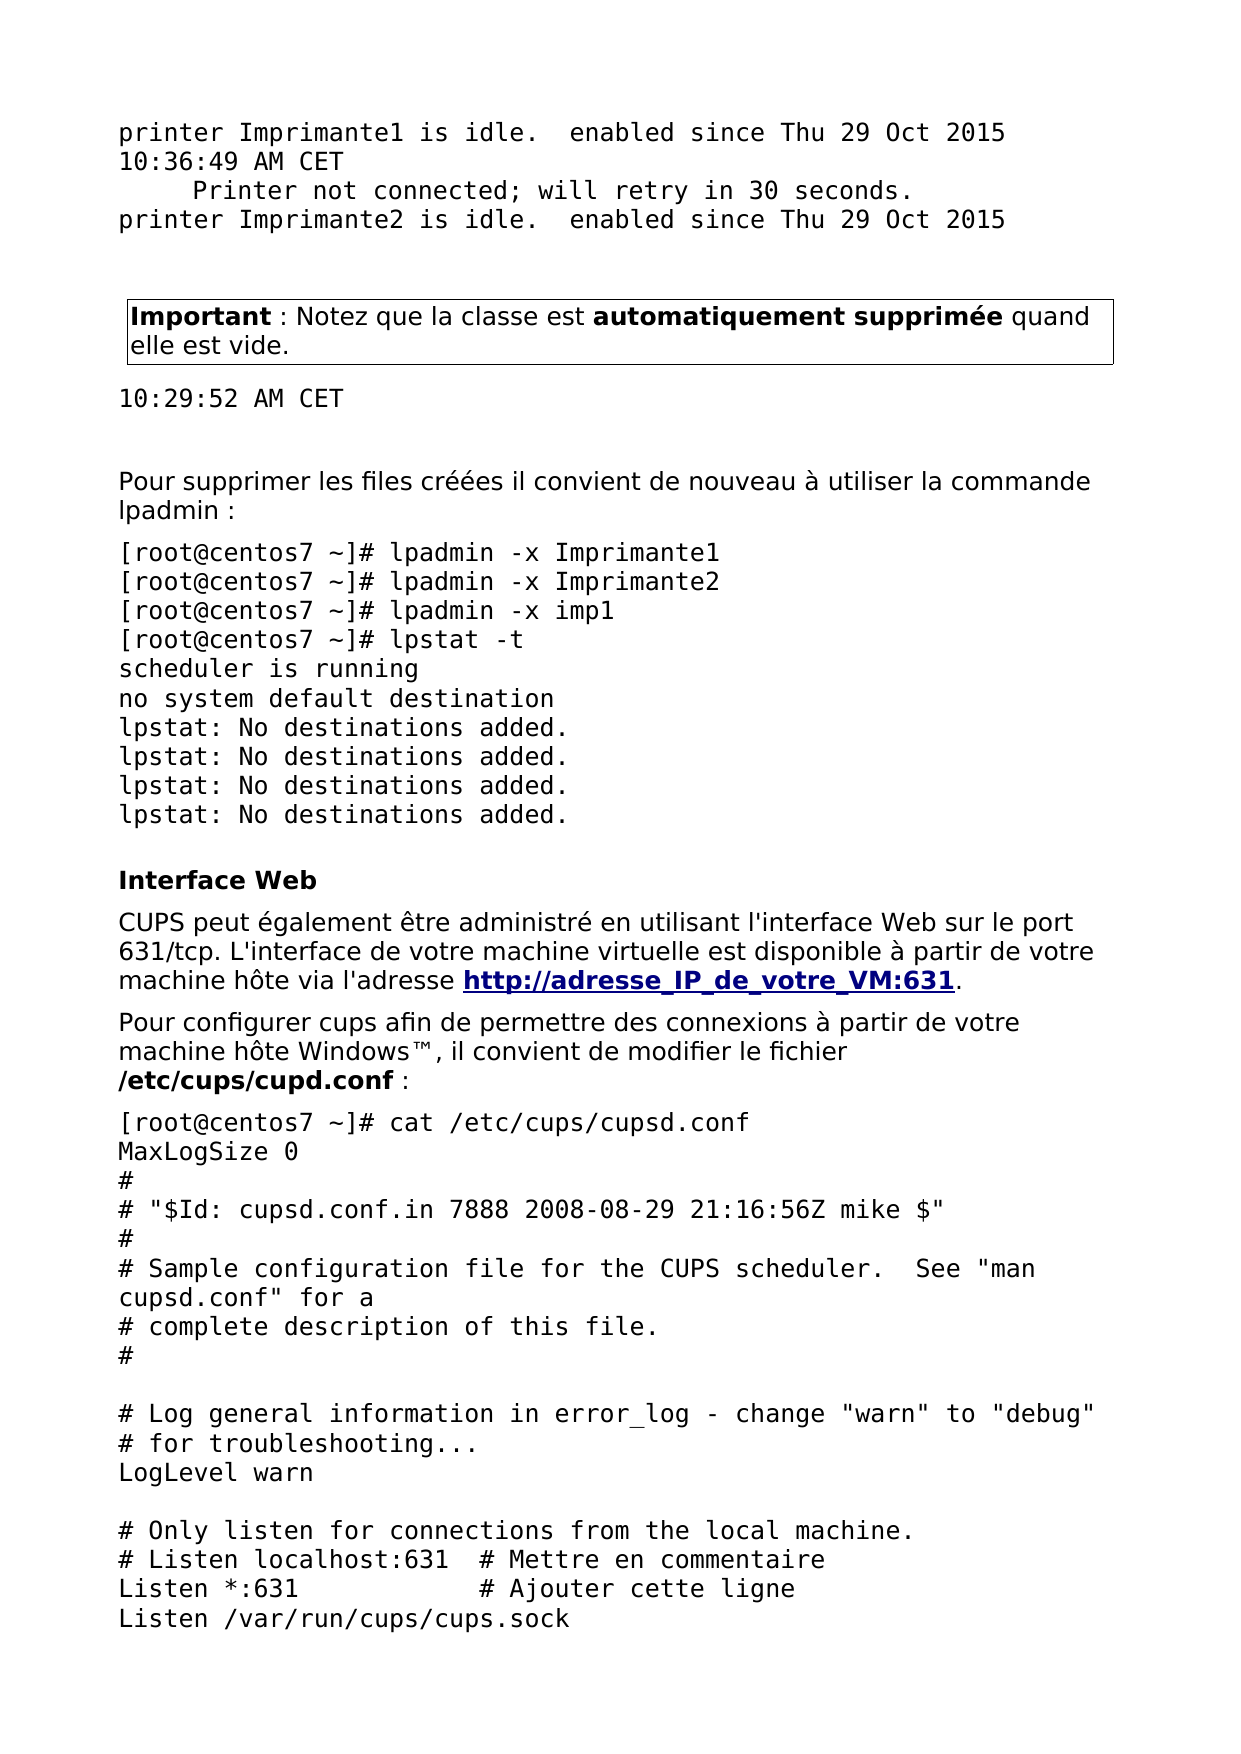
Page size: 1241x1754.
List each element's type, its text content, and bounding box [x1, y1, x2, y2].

table_header Important : Notez que la classe est automatiquement supprimée quand elle est vide. [128, 300, 1113, 364]
text Pour configurer cups afin de permettre des connexions à partir de votre machine hôte Windows™, il convient de modifier le fichier /etc/cups/cupd.conf : [118, 1008, 1122, 1096]
text Pour supprimer les files créées il convient de nouveau à utiliser la commande lpadmin : [118, 467, 1122, 525]
subtitle Interface Web [118, 866, 1122, 896]
text CUPS peut également être administré en utilisant l'interface Web sur le port 631/tcp. L'interface de votre machine virtuelle est disponible à partir de votre machine hôte via l'adresse http://adresse_IP_de_votre_VM:631. [118, 908, 1122, 996]
text [root@centos7 ~]# lpadmin -x Imprimante1 [root@centos7 ~]# lpadmin -x Imprimante2 [root@centos7 ~]# lpadmin -x imp1 [root@centos7 ~]# lpstat -t scheduler is running no system default destination lpstat: No destinations added. lpstat: No destinations added. lpstat: No destinations added. lpstat: No destinations added. [118, 538, 1122, 829]
text [root@centos7 ~]# cat /etc/cups/cupsd.conf MaxLogSize 0 # # "$Id: cupsd.conf.in 7888 2008-08-29 21:16:56Z mike $" # # Sample configuration file for the CUPS scheduler. See "man cupsd.conf" for a # complete description of this file. # # Log general information in error_log - change "warn" to "debug" # for troubleshooting... LogLevel warn # Only listen for connections from the local machine. # Listen localhost:631 # Mettre en commentaire Listen *:631 # Ajouter cette ligne Listen /var/run/cups/cups.sock [118, 1108, 1122, 1633]
text 10:29:52 AM CET [118, 373, 1122, 414]
text printer Imprimante1 is idle. enabled since Thu 29 Oct 2015 10:36:49 AM CET Printer not connected; will retry in 30 seconds. printer Imprimante2 is idle. enabled since Thu 29 Oct 2015 [118, 118, 1122, 276]
